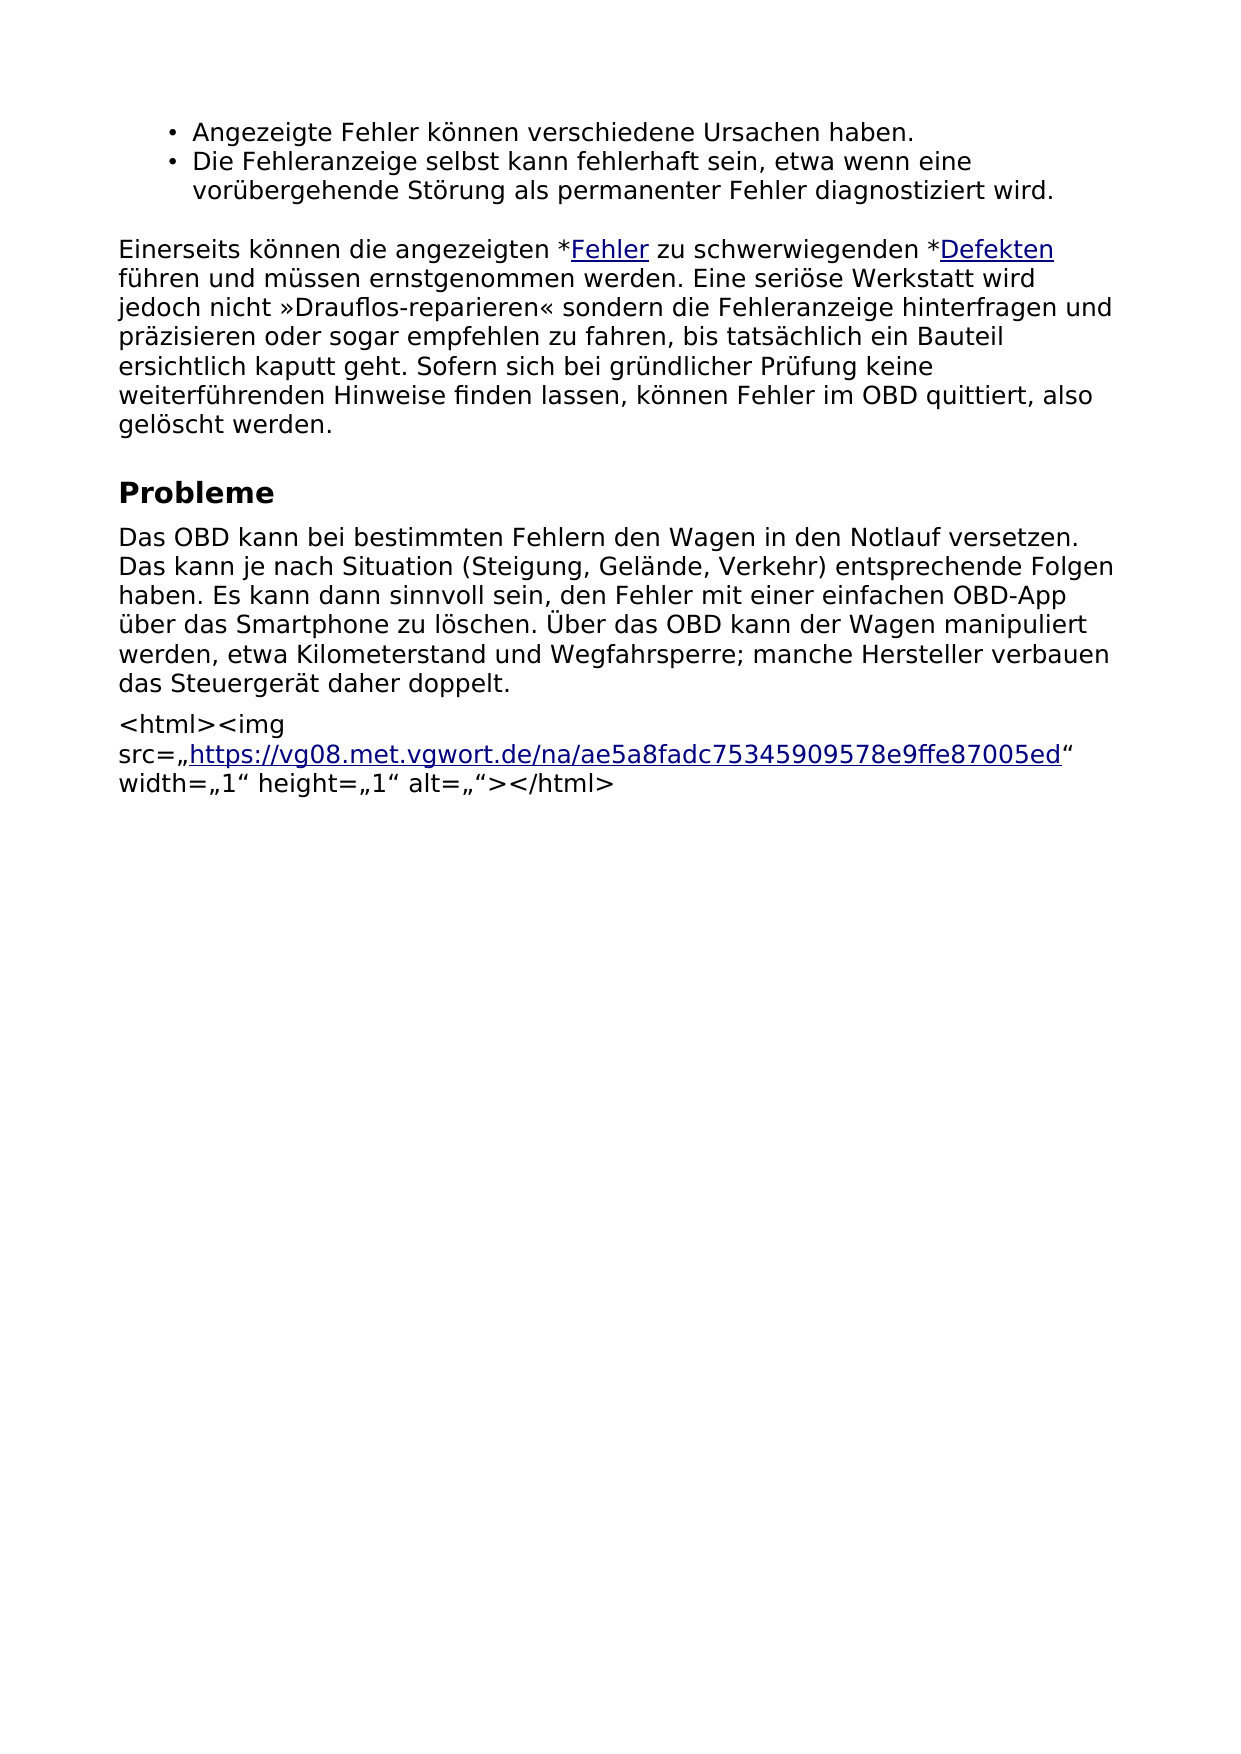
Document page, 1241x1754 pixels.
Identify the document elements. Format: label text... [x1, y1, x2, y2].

text Einerseits können die angezeigten *Fehler zu schwerwiegenden *Defekten führen und müssen ernstgenommen werden. Eine seriöse Werkstatt wird jedoch nicht »Drauflos-reparieren« sondern die Fehleranzeige hinterfragen und präzisieren oder sogar empfehlen zu fahren, bis tatsächlich ein Bauteil ersichtlich kaputt geht. Sofern sich bei gründlicher Prüfung keine weiterführenden Hinweise finden lassen, können Fehler im OBD quittiert, also gelöscht werden. [118, 235, 1122, 439]
text <html><img src=„https://vg08.met.vgwort.de/na/ae5a8fadc75345909578e9ffe87005ed“ width=„1“ height=„1“ alt=„“></html> [118, 711, 1122, 798]
subtitle Probleme [118, 477, 1122, 511]
text Das OBD kann bei bestimmten Fehlern den Wagen in den Notlauf versetzen. Das kann je nach Situation (Steigung, Gelände, Verkehr) entsprechende Folgen haben. Es kann dann sinnvoll sein, den Fehler mit einer einfachen OBD-App über das Smartphone zu löschen. Über das OBD kann der Wagen manipuliert werden, etwa Kilometerstand und Wegfahrsperre; manche Hersteller verbauen das Steuergerät daher doppelt. [118, 523, 1122, 698]
list Die Fehleranzeige selbst kann fehlerhaft sein, etwa wenn eine vorübergehende Störung als permanenter Fehler diagnostiziert wird. [177, 147, 1122, 206]
list Angezeigte Fehler können verschiedene Ursachen haben. [177, 118, 1122, 147]
